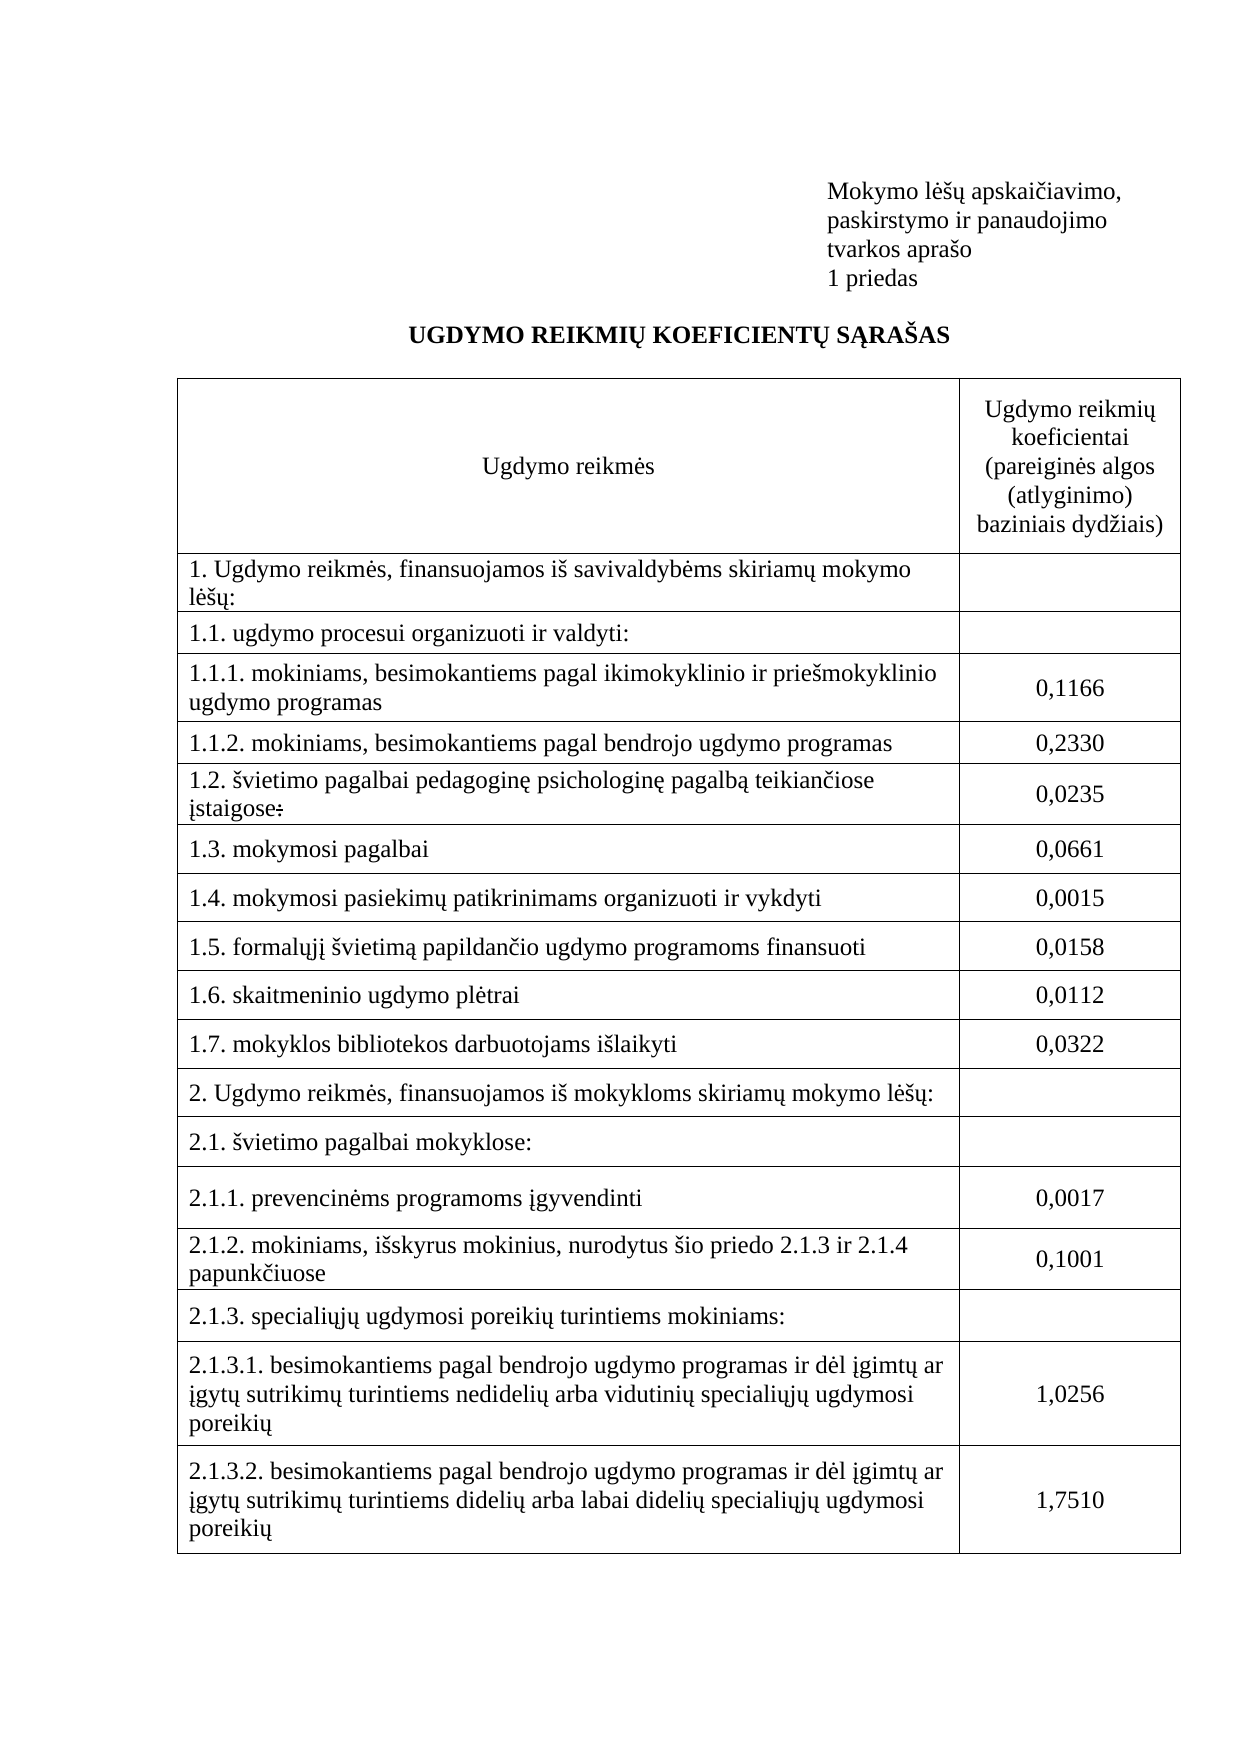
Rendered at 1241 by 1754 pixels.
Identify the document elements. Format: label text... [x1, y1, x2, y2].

table_cell 0,0235 [960, 764, 1180, 824]
table_cell 1.6. skaitmeninio ugdymo plėtrai [178, 971, 959, 1019]
table_header Ugdymo reikmės [178, 379, 959, 553]
table_cell 1. Ugdymo reikmės, finansuojamos iš savivaldybėms skiriamų mokymo lėšų: [178, 554, 959, 611]
table_cell 0,2330 [960, 722, 1180, 762]
table_cell 1.2. švietimo pagalbai pedagoginę psichologinę pagalbą teikiančiose įstaigose: [178, 764, 959, 824]
table_cell 2.1. švietimo pagalbai mokyklose: [178, 1117, 959, 1166]
table_cell 2.1.3.1. besimokantiems pagal bendrojo ugdymo programas ir dėl įgimtų ar įgytų sutrikimų turintiems nedidelių arba vidutinių specialiųjų ugdymosi poreikių [178, 1342, 959, 1445]
table_cell [960, 612, 1180, 652]
text UGDYMO REIKMIŲ KOEFICIENTŲ SĄRAŠAS [177, 320, 1181, 349]
table_cell 1.1. ugdymo procesui organizuoti ir valdyti: [178, 612, 959, 652]
text Mokymo lėšų apskaičiavimo, paskirstymo ir panaudojimo tvarkos aprašo [827, 176, 1161, 263]
table_cell 1.1.2. mokiniams, besimokantiems pagal bendrojo ugdymo programas [178, 722, 959, 762]
table_cell [960, 1290, 1180, 1341]
table_cell 1,0256 [960, 1342, 1180, 1445]
table_cell 0,1166 [960, 654, 1180, 721]
table_cell 0,0017 [960, 1167, 1180, 1227]
table_cell 0,1001 [960, 1229, 1180, 1289]
table_cell 1.7. mokyklos bibliotekos darbuotojams išlaikyti [178, 1020, 959, 1067]
table_cell 1.1.1. mokiniams, besimokantiems pagal ikimokyklinio ir priešmokyklinio ugdymo programas [178, 654, 959, 721]
table_cell [960, 554, 1180, 611]
table_cell 2.1.1. prevencinėms programoms įgyvendinti [178, 1167, 959, 1227]
table_cell [960, 1117, 1180, 1166]
text 1 priedas [827, 263, 1181, 291]
table_cell 0,0015 [960, 874, 1180, 921]
table_cell 0,0112 [960, 971, 1180, 1019]
table_cell [960, 1069, 1180, 1116]
table_cell 1.3. mokymosi pagalbai [178, 825, 959, 872]
table_header Ugdymo reikmių koeficientai (pareiginės algos (atlyginimo) baziniais dydžiais) [960, 379, 1180, 553]
table_cell 0,0322 [960, 1020, 1180, 1067]
table_cell 0,0158 [960, 922, 1180, 970]
table_cell 0,0661 [960, 825, 1180, 872]
table_cell 1.4. mokymosi pasiekimų patikrinimams organizuoti ir vykdyti [178, 874, 959, 921]
table_cell 2.1.3. specialiųjų ugdymosi poreikių turintiems mokiniams: [178, 1290, 959, 1341]
table_cell 2.1.2. mokiniams, išskyrus mokinius, nurodytus šio priedo 2.1.3 ir 2.1.4 papunkčiuose [178, 1229, 959, 1289]
table_cell 2. Ugdymo reikmės, finansuojamos iš mokykloms skiriamų mokymo lėšų: [178, 1069, 959, 1116]
table_cell 1.5. formalųjį švietimą papildančio ugdymo programoms finansuoti [178, 922, 959, 970]
table_cell 2.1.3.2. besimokantiems pagal bendrojo ugdymo programas ir dėl įgimtų ar įgytų sutrikimų turintiems didelių arba labai didelių specialiųjų ugdymosi poreikių [178, 1446, 959, 1552]
table_cell 1,7510 [960, 1446, 1180, 1552]
